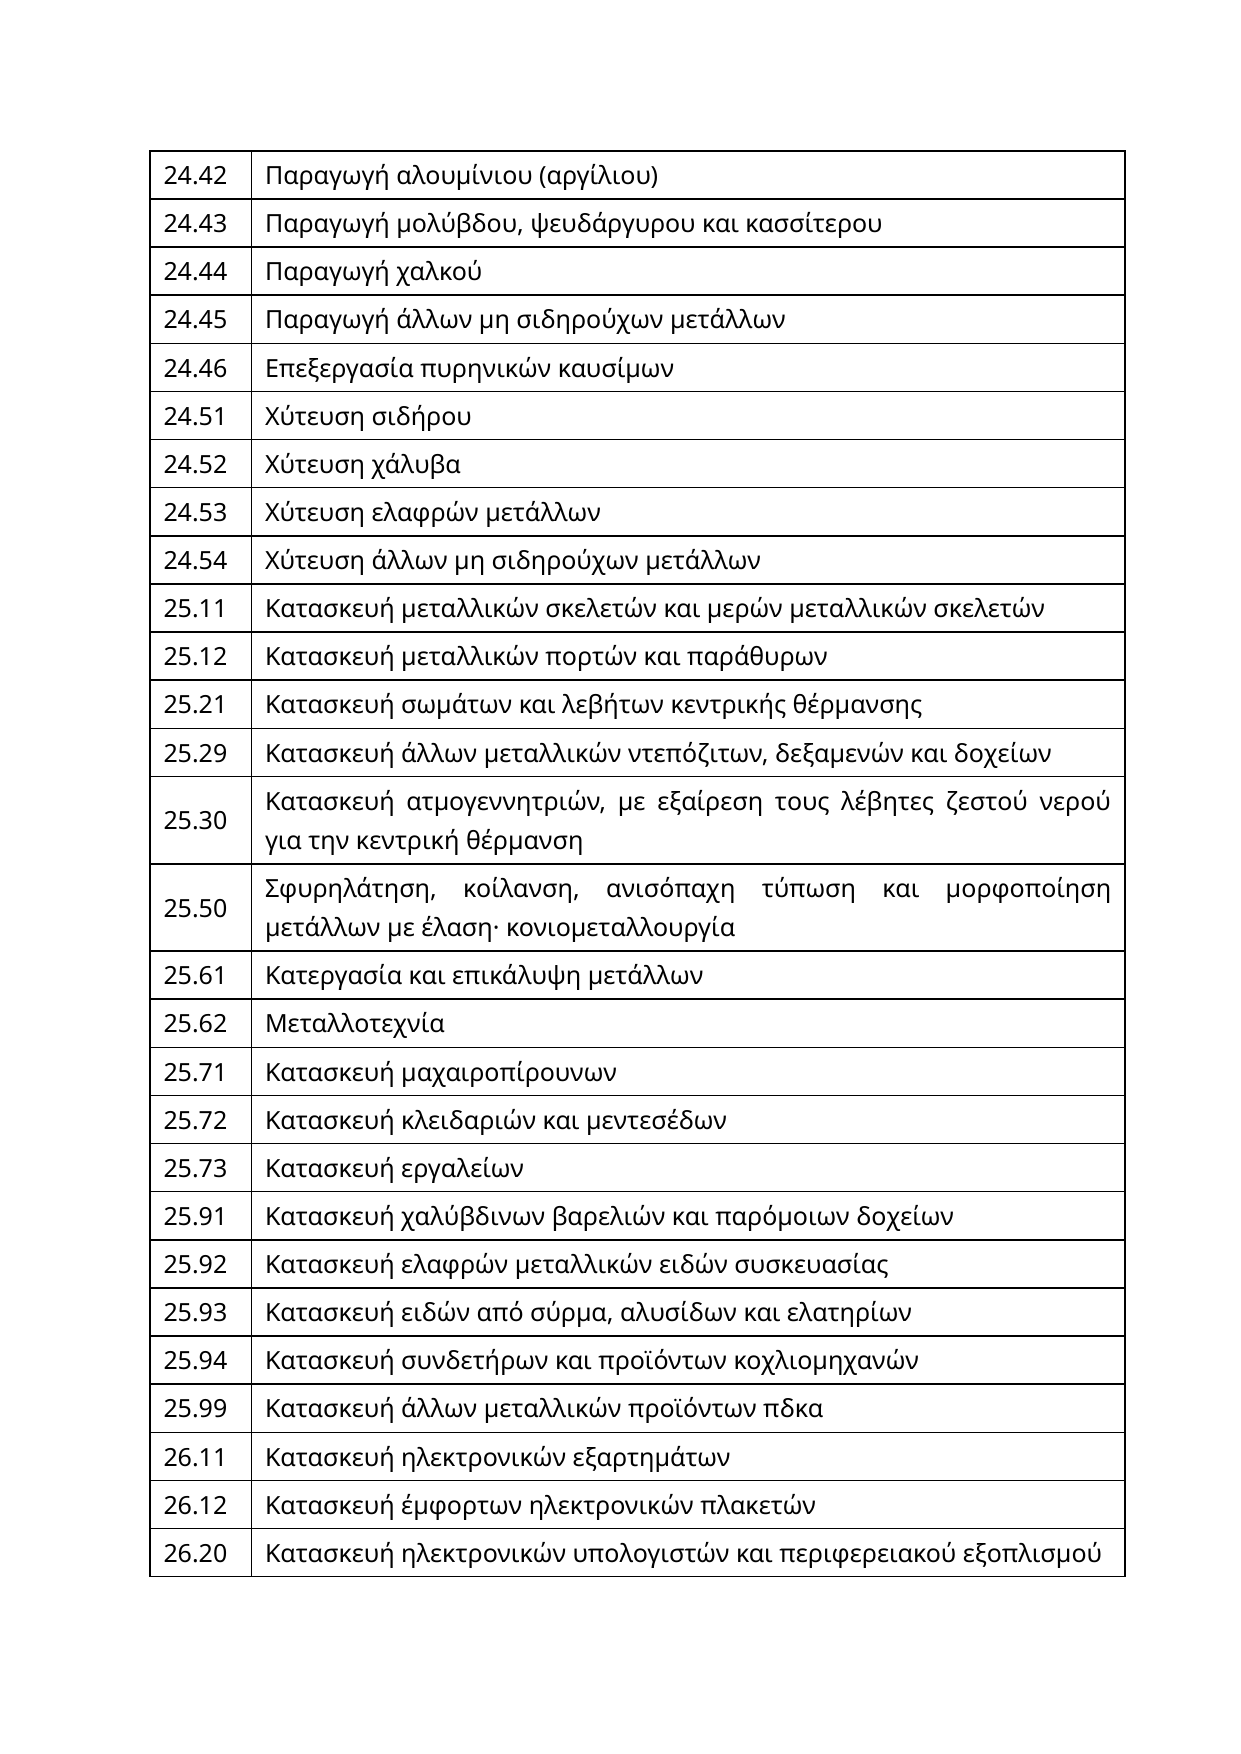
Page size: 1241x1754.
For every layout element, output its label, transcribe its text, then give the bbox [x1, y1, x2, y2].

table_cell 25.94 [151, 1337, 251, 1383]
table_cell 25.61 [151, 952, 251, 998]
table_cell 25.12 [151, 633, 251, 679]
table_cell Παραγωγή άλλων μη σιδηρούχων μετάλλων [252, 296, 1124, 342]
table_cell Κατασκευή κλειδαριών και μεντεσέδων [252, 1096, 1124, 1143]
table_cell Χύτευση σιδήρου [252, 392, 1124, 439]
table_cell Κατασκευή ηλεκτρονικών υπολογιστών και περιφερειακού εξοπλισμού [252, 1529, 1124, 1576]
table_cell 25.50 [151, 865, 251, 950]
table_cell 25.91 [151, 1192, 251, 1239]
table_cell 24.44 [151, 248, 251, 294]
table_cell Κατασκευή ειδών από σύρμα, αλυσίδων και ελατηρίων [252, 1289, 1124, 1335]
table_cell Κατασκευή χαλύβδινων βαρελιών και παρόμοιων δοχείων [252, 1192, 1124, 1239]
table_cell Μεταλλοτεχνία [252, 1000, 1124, 1046]
table_cell Κατασκευή άλλων μεταλλικών ντεπόζιτων, δεξαμενών και δοχείων [252, 729, 1124, 776]
table_cell 24.43 [151, 200, 251, 246]
table_cell 25.72 [151, 1096, 251, 1143]
table_cell Παραγωγή μολύβδου, ψευδάργυρου και κασσίτερου [252, 200, 1124, 246]
table_cell Χύτευση ελαφρών μετάλλων [252, 488, 1124, 535]
table_cell Κατασκευή ελαφρών μεταλλικών ειδών συσκευασίας [252, 1241, 1124, 1287]
table_cell Κατεργασία και επικάλυψη μετάλλων [252, 952, 1124, 998]
table_cell 26.20 [151, 1529, 251, 1576]
table_cell Κατασκευή συνδετήρων και προϊόντων κοχλιομηχανών [252, 1337, 1124, 1383]
table_cell Κατασκευή έμφορτων ηλεκτρονικών πλακετών [252, 1481, 1124, 1528]
table_cell 25.29 [151, 729, 251, 776]
table_cell 24.54 [151, 537, 251, 583]
table_cell Κατασκευή εργαλείων [252, 1144, 1124, 1191]
table_cell 25.11 [151, 585, 251, 631]
table_cell Κατασκευή άλλων μεταλλικών προϊόντων πδκα [252, 1385, 1124, 1431]
table_cell 24.52 [151, 440, 251, 487]
table_cell 26.11 [151, 1433, 251, 1479]
table_cell 25.71 [151, 1048, 251, 1094]
table_cell 25.92 [151, 1241, 251, 1287]
table_cell Παραγωγή αλουμίνιου (αργίλιου) [252, 152, 1124, 198]
table_cell Κατασκευή μεταλλικών σκελετών και μερών μεταλλικών σκελετών [252, 585, 1124, 631]
table_cell 25.73 [151, 1144, 251, 1191]
table_cell Κατασκευή μεταλλικών πορτών και παράθυρων [252, 633, 1124, 679]
table_cell Επεξεργασία πυρηνικών καυσίμων [252, 344, 1124, 391]
table_cell Χύτευση χάλυβα [252, 440, 1124, 487]
table_cell 25.62 [151, 1000, 251, 1046]
table_cell 25.21 [151, 681, 251, 727]
table_cell 25.99 [151, 1385, 251, 1431]
table_cell 26.12 [151, 1481, 251, 1528]
table_cell Σφυρηλάτηση, κοίλανση, ανισόπαχη τύπωση και μορφοποίηση μετάλλων με έλαση· κονιομεταλλουργία [252, 865, 1124, 950]
table_cell 24.51 [151, 392, 251, 439]
table_cell 24.45 [151, 296, 251, 342]
table_cell Παραγωγή χαλκού [252, 248, 1124, 294]
table_cell Κατασκευή ηλεκτρονικών εξαρτημάτων [252, 1433, 1124, 1479]
table_cell Χύτευση άλλων μη σιδηρούχων μετάλλων [252, 537, 1124, 583]
table_cell 24.46 [151, 344, 251, 391]
table_cell Κατασκευή ατμογεννητριών, με εξαίρεση τους λέβητες ζεστού νερού για την κεντρική θέρμανση [252, 777, 1124, 863]
table_cell 24.53 [151, 488, 251, 535]
table_cell 25.30 [151, 777, 251, 863]
table_cell Κατασκευή σωμάτων και λεβήτων κεντρικής θέρμανσης [252, 681, 1124, 727]
table_cell Κατασκευή μαχαιροπίρουνων [252, 1048, 1124, 1094]
table_cell 25.93 [151, 1289, 251, 1335]
table_cell 24.42 [151, 152, 251, 198]
